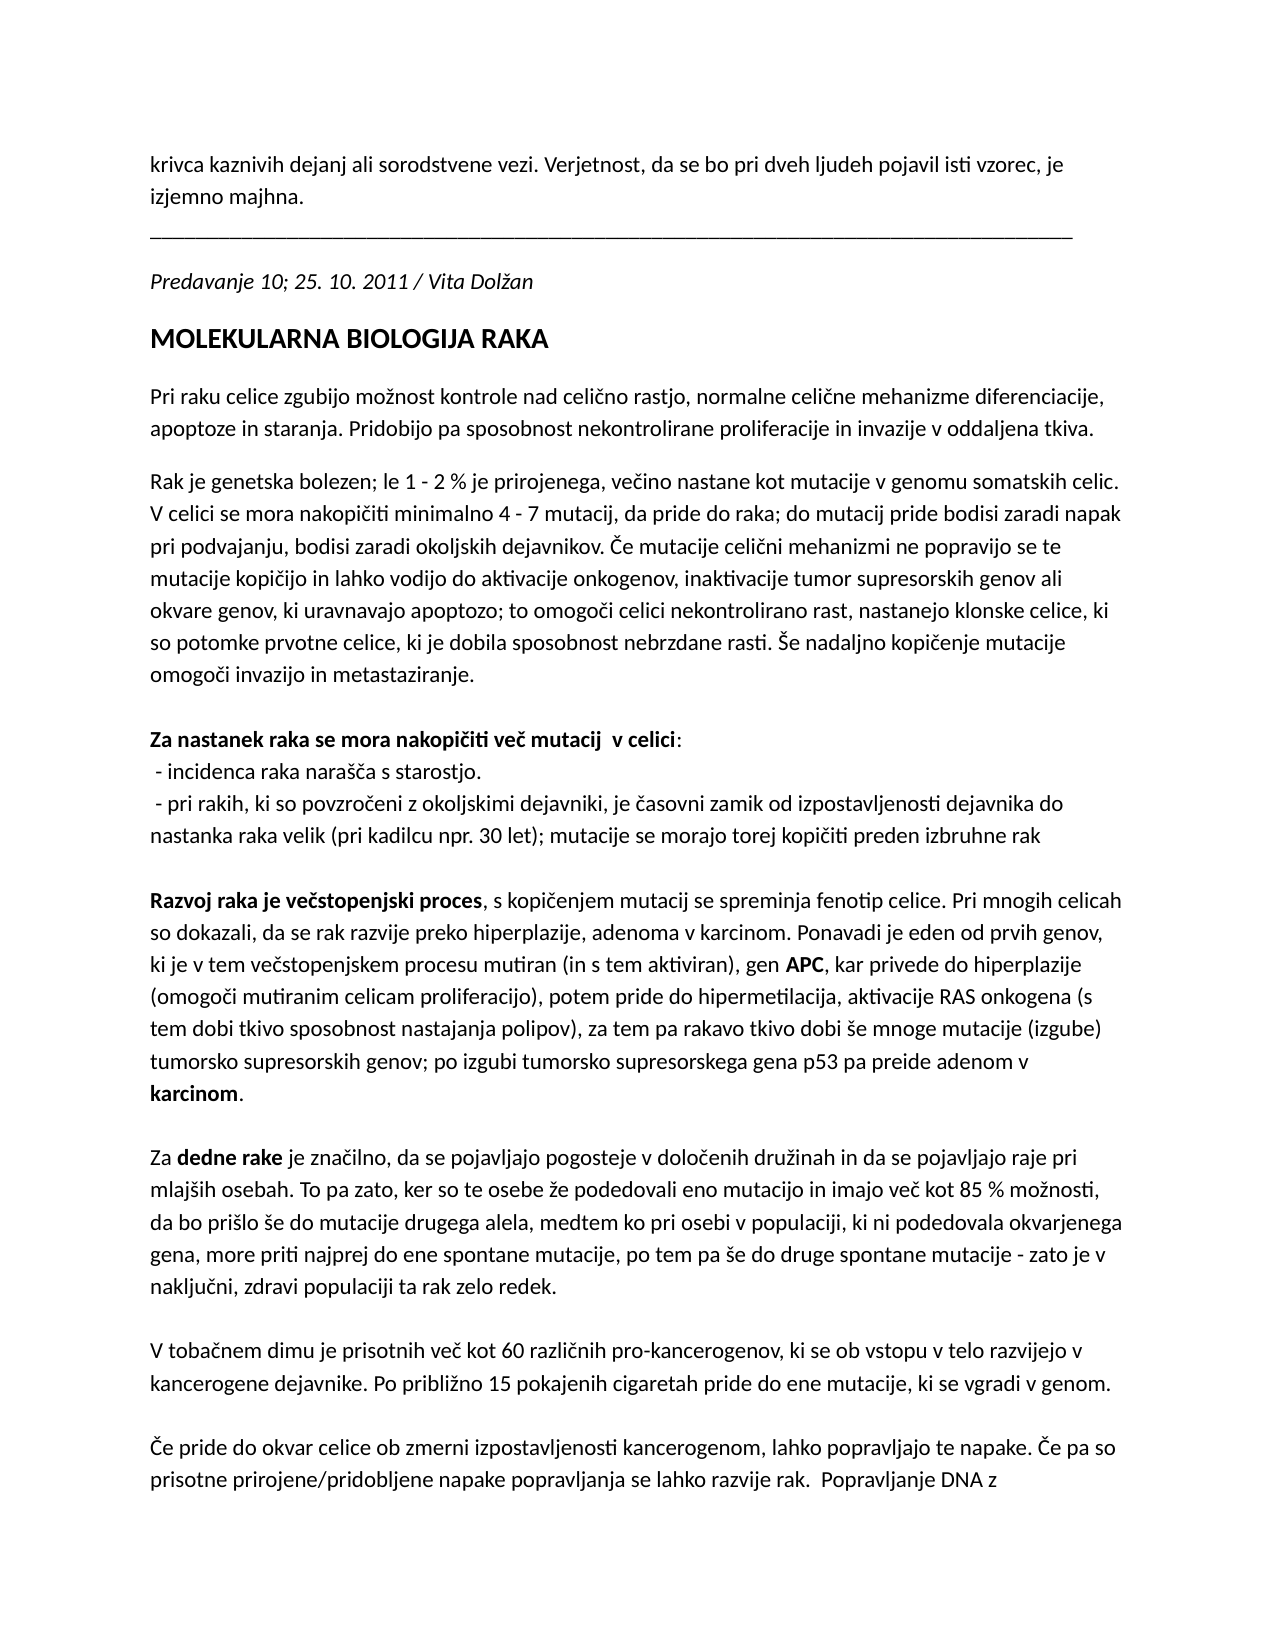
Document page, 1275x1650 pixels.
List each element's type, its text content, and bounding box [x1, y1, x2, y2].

text - pri rakih, ki so povzročeni z okoljskimi dejavniki, je časovni zamik od izpostavljenosti dejavnika do nastanka raka velik (pri kadilcu npr. 30 let); mutacije se morajo torej kopičiti preden izbruhne rak [150, 789, 1125, 849]
text _________________________________________________________________________________ [150, 214, 1125, 242]
text Za nastanek raka se mora nakopičiti več mutacij v celici: [150, 725, 1125, 753]
text - incidenca raka narašča s starostjo. [150, 757, 1125, 785]
text Rak je genetska bolezen; le 1 - 2 % je prirojenega, večino nastane kot mutacije v genomu somatskih celic. V celici se mora nakopičiti minimalno 4 - 7 mutacij, da pride do raka; do mutacij pride bodisi zaradi napak pri podvajanju, bodisi zaradi okoljskih dejavnikov. Če mutacije celični mehanizmi ne popravijo se te mutacije kopičijo in lahko vodijo do aktivacije onkogenov, inaktivacije tumor supresorskih genov ali okvare genov, ki uravnavajo apoptozo; to omogoči celici nekontrolirano rast, nastanejo klonske celice, ki so potomke prvotne celice, ki je dobila sposobnost nebrzdane rasti. Še nadaljno kopičenje mutacije omogoči invazijo in metastaziranje. [150, 467, 1125, 688]
text Če pride do okvar celice ob zmerni izpostavljenosti kancerogenom, lahko popravljajo te napake. Če pa so prisotne prirojene/pridobljene napake popravljanja se lahko razvije rak. Popravljanje DNA z [150, 1433, 1125, 1493]
text V tobačnem dimu je prisotnih več kot 60 različnih pro-kancerogenov, ki se ob vstopu v telo razvijejo v kancerogene dejavnike. Po približno 15 pokajenih cigaretah pride do ene mutacije, ki se vgradi v genom. [150, 1336, 1125, 1397]
text krivca kaznivih dejanj ali sorodstvene vezi. Verjetnost, da se bo pri dveh ljudeh pojavil isti vzorec, je izjemno majhna. [150, 150, 1125, 210]
text Pri raku celice zgubijo možnost kontrole nad celično rastjo, normalne celične mehanizme diferenciacije, apoptoze in staranja. Pridobijo pa sposobnost nekontrolirane proliferacije in invazije v oddaljena tkiva. [150, 382, 1125, 442]
text Razvoj raka je večstopenjski proces, s kopičenjem mutacij se spreminja fenotip celice. Pri mnogih celicah so dokazali, da se rak razvije preko hiperplazije, adenoma v karcinom. Ponavadi je eden od prvih genov, ki je v tem večstopenjskem procesu mutiran (in s tem aktiviran), gen APC, kar privede do hiperplazije (omogoči mutiranim celicam proliferacijo), potem pride do hipermetilacija, aktivacije RAS onkogena (s tem dobi tkivo sposobnost nastajanja polipov), za tem pa rakavo tkivo dobi še mnoge mutacije (izgube) tumorsko supresorskih genov; po izgubi tumorsko supresorskega gena p53 pa preide adenom v karcinom. [150, 886, 1125, 1107]
text MOLEKULARNA BIOLOGIJA RAKA [150, 320, 1125, 356]
text Za dedne rake je značilno, da se pojavljajo pogosteje v določenih družinah in da se pojavljajo raje pri mlajših osebah. To pa zato, ker so te osebe že podedovali eno mutacijo in imajo več kot 85 % možnosti, da bo prišlo še do mutacije drugega alela, medtem ko pri osebi v populaciji, ki ni podedovala okvarjenega gena, more priti najprej do ene spontane mutacije, po tem pa še do druge spontane mutacije - zato je v naključni, zdravi populaciji ta rak zelo redek. [150, 1143, 1125, 1300]
text Predavanje 10; 25. 10. 2011 / Vita Dolžan [150, 267, 1125, 295]
